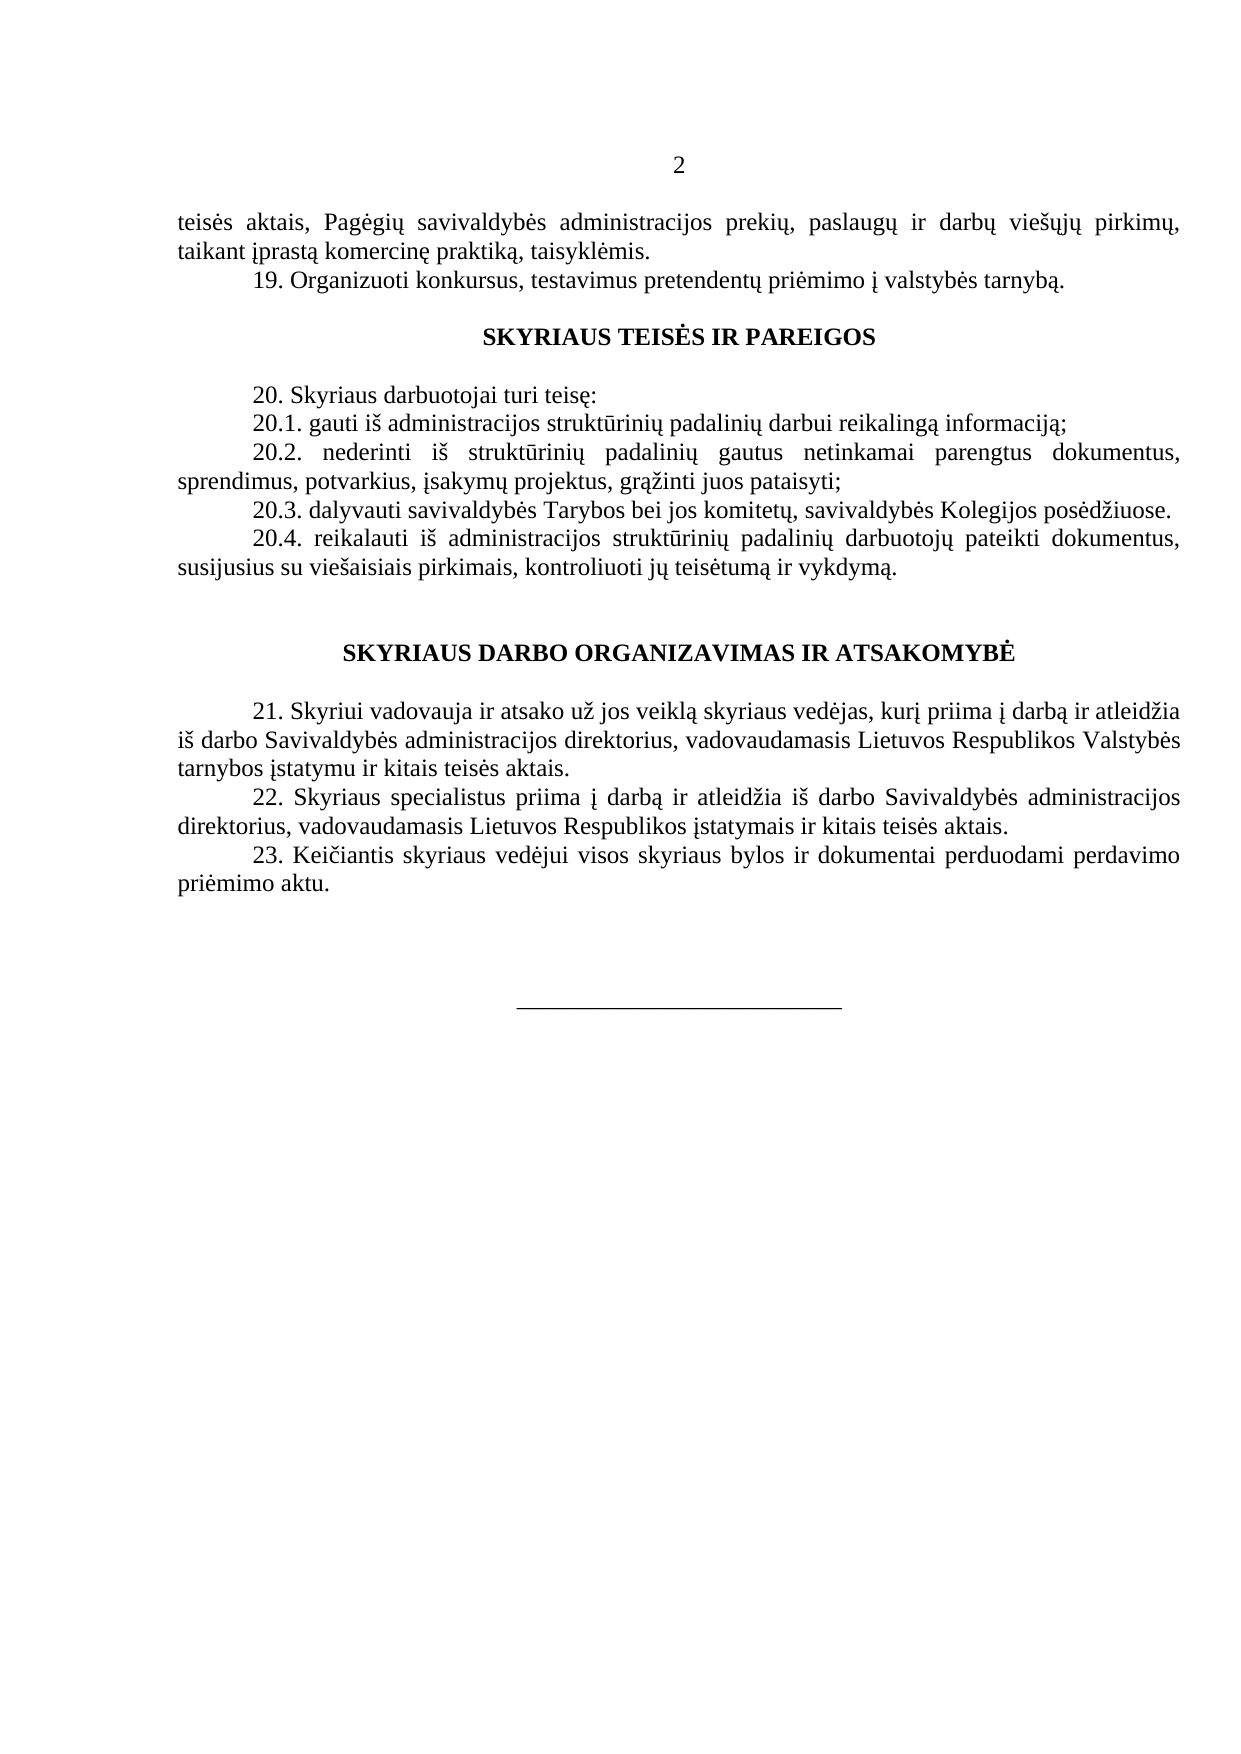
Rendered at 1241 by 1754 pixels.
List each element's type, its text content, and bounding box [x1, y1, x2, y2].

text 20.3. dalyvauti savivaldybės Tarybos bei jos komitetų, savivaldybės Kolegijos posėdžiuose. [177, 495, 1181, 523]
text 20.1. gauti iš administracijos struktūrinių padalinių darbui reikalingą informaciją; [177, 408, 1181, 437]
text 21. Skyriui vadovauja ir atsako už jos veiklą skyriaus vedėjas, kurį priima į darbą ir atleidžia iš darbo Savivaldybės administracijos direktorius, vadovaudamasis Lietuvos Respublikos Valstybės tarnybos įstatymu ir kitais teisės aktais. [177, 696, 1181, 782]
text __________________________ [177, 983, 1181, 1012]
text 20.2. nederinti iš struktūrinių padalinių gautus netinkamai parengtus dokumentus, sprendimus, potvarkius, įsakymų projektus, grąžinti juos pataisyti; [177, 437, 1181, 495]
text 20.4. reikalauti iš administracijos struktūrinių padalinių darbuotojų pateikti dokumentus, susijusius su viešaisiais pirkimais, kontroliuoti jų teisėtumą ir vykdymą. [177, 523, 1181, 581]
text SKYRIAUS DARBO ORGANIZAVIMAS IR ATSAKOMYBĖ [177, 638, 1181, 667]
text 20. Skyriaus darbuotojai turi teisę: [177, 380, 1181, 408]
text teisės aktais, Pagėgių savivaldybės administracijos prekių, paslaugų ir darbų viešųjų pirkimų, taikant įprastą komercinę praktiką, taisyklėmis. [177, 207, 1181, 265]
text 19. Organizuoti konkursus, testavimus pretendentų priėmimo į valstybės tarnybą. [177, 265, 1181, 293]
text SKYRIAUS TEISĖS IR PAREIGOS [177, 322, 1181, 351]
text 22. Skyriaus specialistus priima į darbą ir atleidžia iš darbo Savivaldybės administracijos direktorius, vadovaudamasis Lietuvos Respublikos įstatymais ir kitais teisės aktais. [177, 782, 1181, 840]
text 23. Keičiantis skyriaus vedėjui visos skyriaus bylos ir dokumentai perduodami perdavimo priėmimo aktu. [177, 840, 1181, 897]
